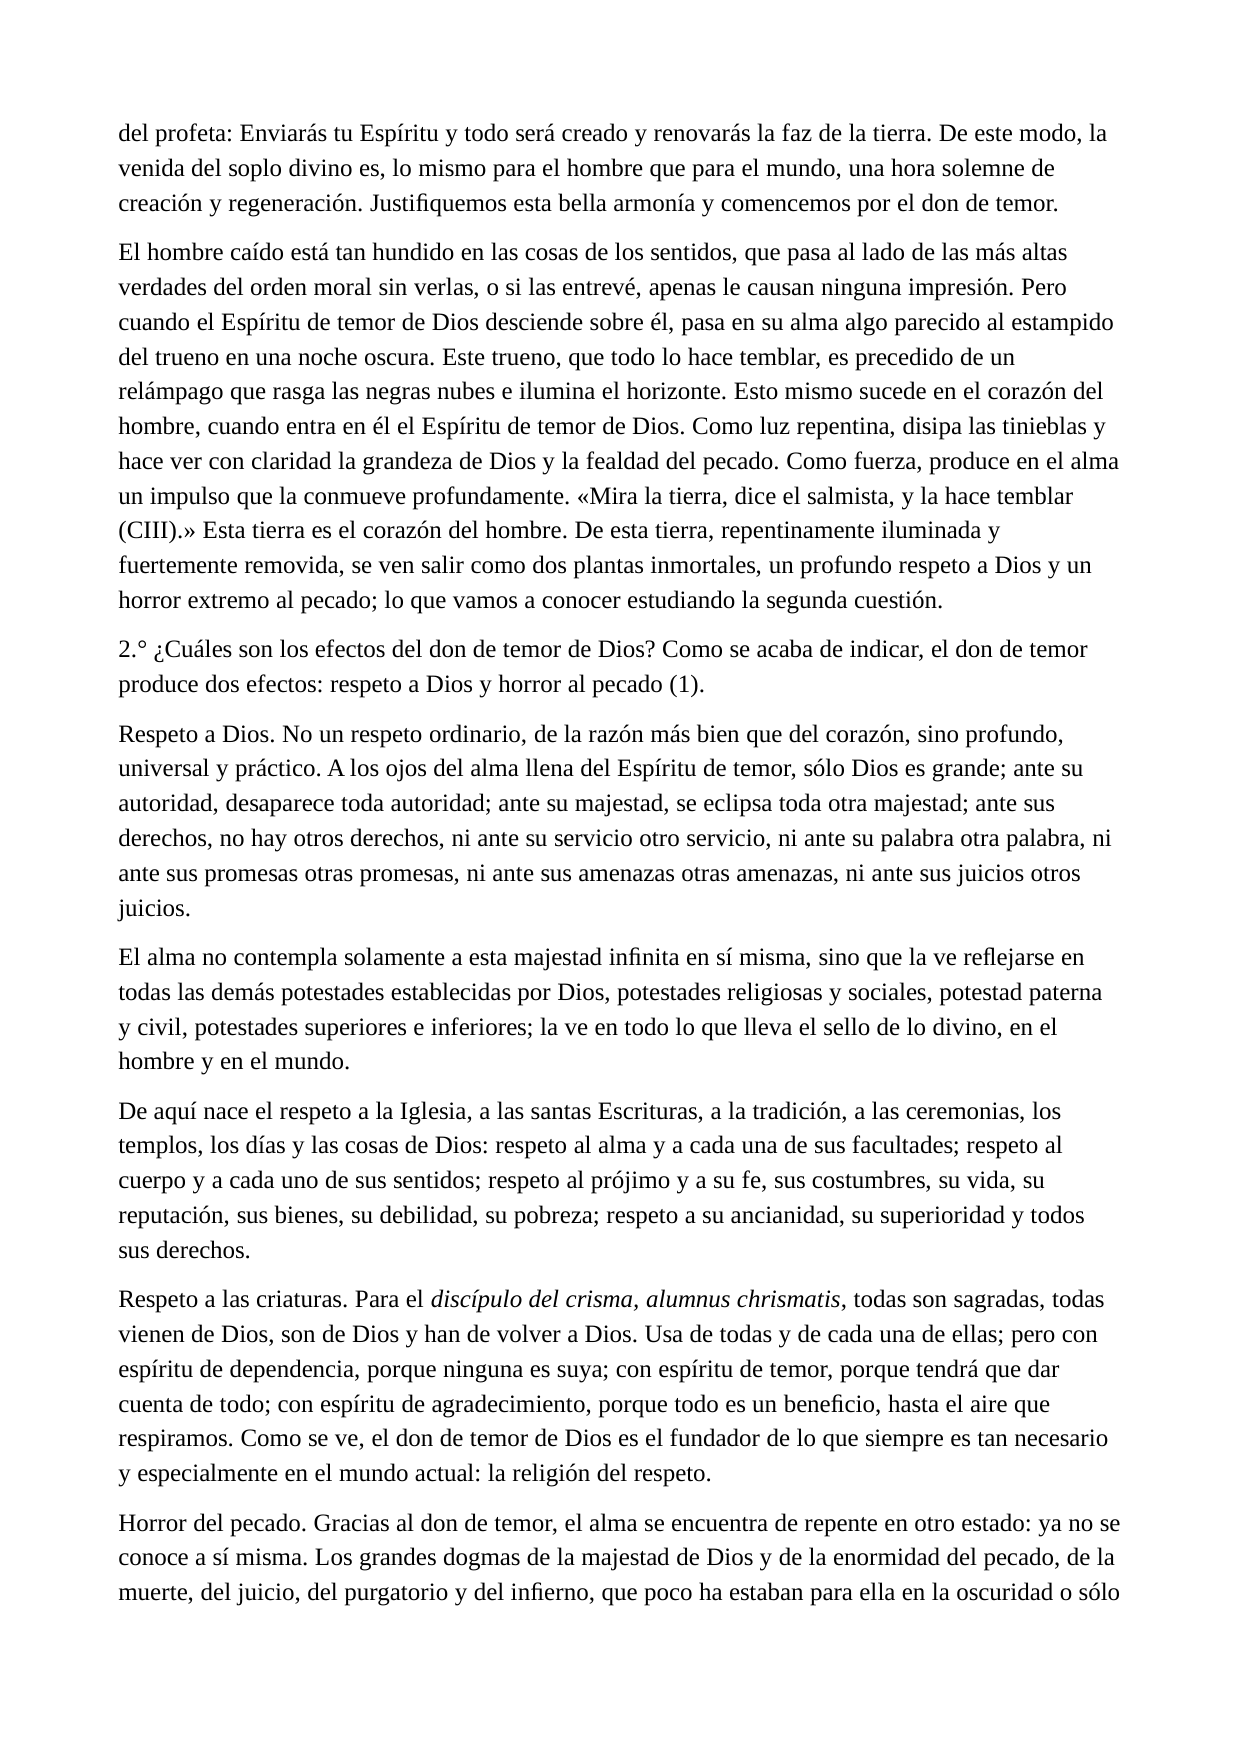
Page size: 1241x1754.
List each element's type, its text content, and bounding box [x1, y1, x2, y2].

text El alma no contempla solamente a esta majestad inﬁnita en sí misma, sino que la ve reﬂejarse en todas las demás potestades establecidas por Dios, potestades religiosas y sociales, potestad paterna y civil, potestades superiores e inferiores; la ve en todo lo que lleva el sello de lo divino, en el hombre y en el mundo. [118, 942, 1122, 1075]
text del profeta: Enviarás tu Espíritu y todo será creado y renovarás la faz de la tierra. De este modo, la venida del soplo divino es, lo mismo para el hombre que para el mundo, una hora solemne de creación y regeneración. Justiﬁquemos esta bella armonía y comencemos por el don de temor. [118, 118, 1122, 217]
text 2.° ¿Cuáles son los efectos del don de temor de Dios? Como se acaba de indicar, el don de temor produce dos efectos: respeto a Dios y horror al pecado (1). [118, 634, 1122, 698]
text Respeto a las criaturas. Para el discípulo del crisma, alumnus chrismatis, todas son sagradas, todas vienen de Dios, son de Dios y han de volver a Dios. Usa de todas y de cada una de ellas; pero con espíritu de dependencia, porque ninguna es suya; con espíritu de temor, porque tendrá que dar cuenta de todo; con espíritu de agradecimiento, porque todo es un beneﬁcio, hasta el aire que respiramos. Como se ve, el don de temor de Dios es el fundador de lo que siempre es tan necesario y especialmente en el mundo actual: la religión del respeto. [118, 1284, 1122, 1487]
text Horror del pecado. Gracias al don de temor, el alma se encuentra de repente en otro estado: ya no se conoce a sí misma. Los grandes dogmas de la majestad de Dios y de la enormidad del pecado, de la muerte, del juicio, del purgatorio y del inﬁerno, que poco ha estaban para ella en la oscuridad o sólo [118, 1507, 1122, 1606]
text Respeto a Dios. No un respeto ordinario, de la razón más bien que del corazón, sino profundo, universal y práctico. A los ojos del alma llena del Espíritu de temor, sólo Dios es grande; ante su autoridad, desaparece toda autoridad; ante su majestad, se eclipsa toda otra majestad; ante sus derechos, no hay otros derechos, ni ante su servicio otro servicio, ni ante su palabra otra palabra, ni ante sus promesas otras promesas, ni ante sus amenazas otras amenazas, ni ante sus juicios otros juicios. [118, 718, 1122, 922]
text El hombre caído está tan hundido en las cosas de los sentidos, que pasa al lado de las más altas verdades del orden moral sin verlas, o si las entrevé, apenas le causan ninguna impresión. Pero cuando el Espíritu de temor de Dios desciende sobre él, pasa en su alma algo parecido al estampido del trueno en una noche oscura. Este trueno, que todo lo hace temblar, es precedido de un relámpago que rasga las negras nubes e ilumina el horizonte. Esto mismo sucede en el corazón del hombre, cuando entra en él el Espíritu de temor de Dios. Como luz repentina, disipa las tinieblas y hace ver con claridad la grandeza de Dios y la fealdad del pecado. Como fuerza, produce en el alma un impulso que la conmueve profundamente. «Mira la tierra, dice el salmista, y la hace temblar (CIII).» Esta tierra es el corazón del hombre. De esta tierra, repentinamente iluminada y fuertemente removida, se ven salir como dos plantas inmortales, un profundo respeto a Dios y un horror extremo al pecado; lo que vamos a conocer estudiando la segunda cuestión. [118, 237, 1122, 614]
text De aquí nace el respeto a la Iglesia, a las santas Escrituras, a la tradición, a las ceremonias, los templos, los días y las cosas de Dios: respeto al alma y a cada una de sus facultades; respeto al cuerpo y a cada uno de sus sentidos; respeto al prójimo y a su fe, sus costumbres, su vida, su reputación, sus bienes, su debilidad, su pobreza; respeto a su ancianidad, su superioridad y todos sus derechos. [118, 1096, 1122, 1264]
